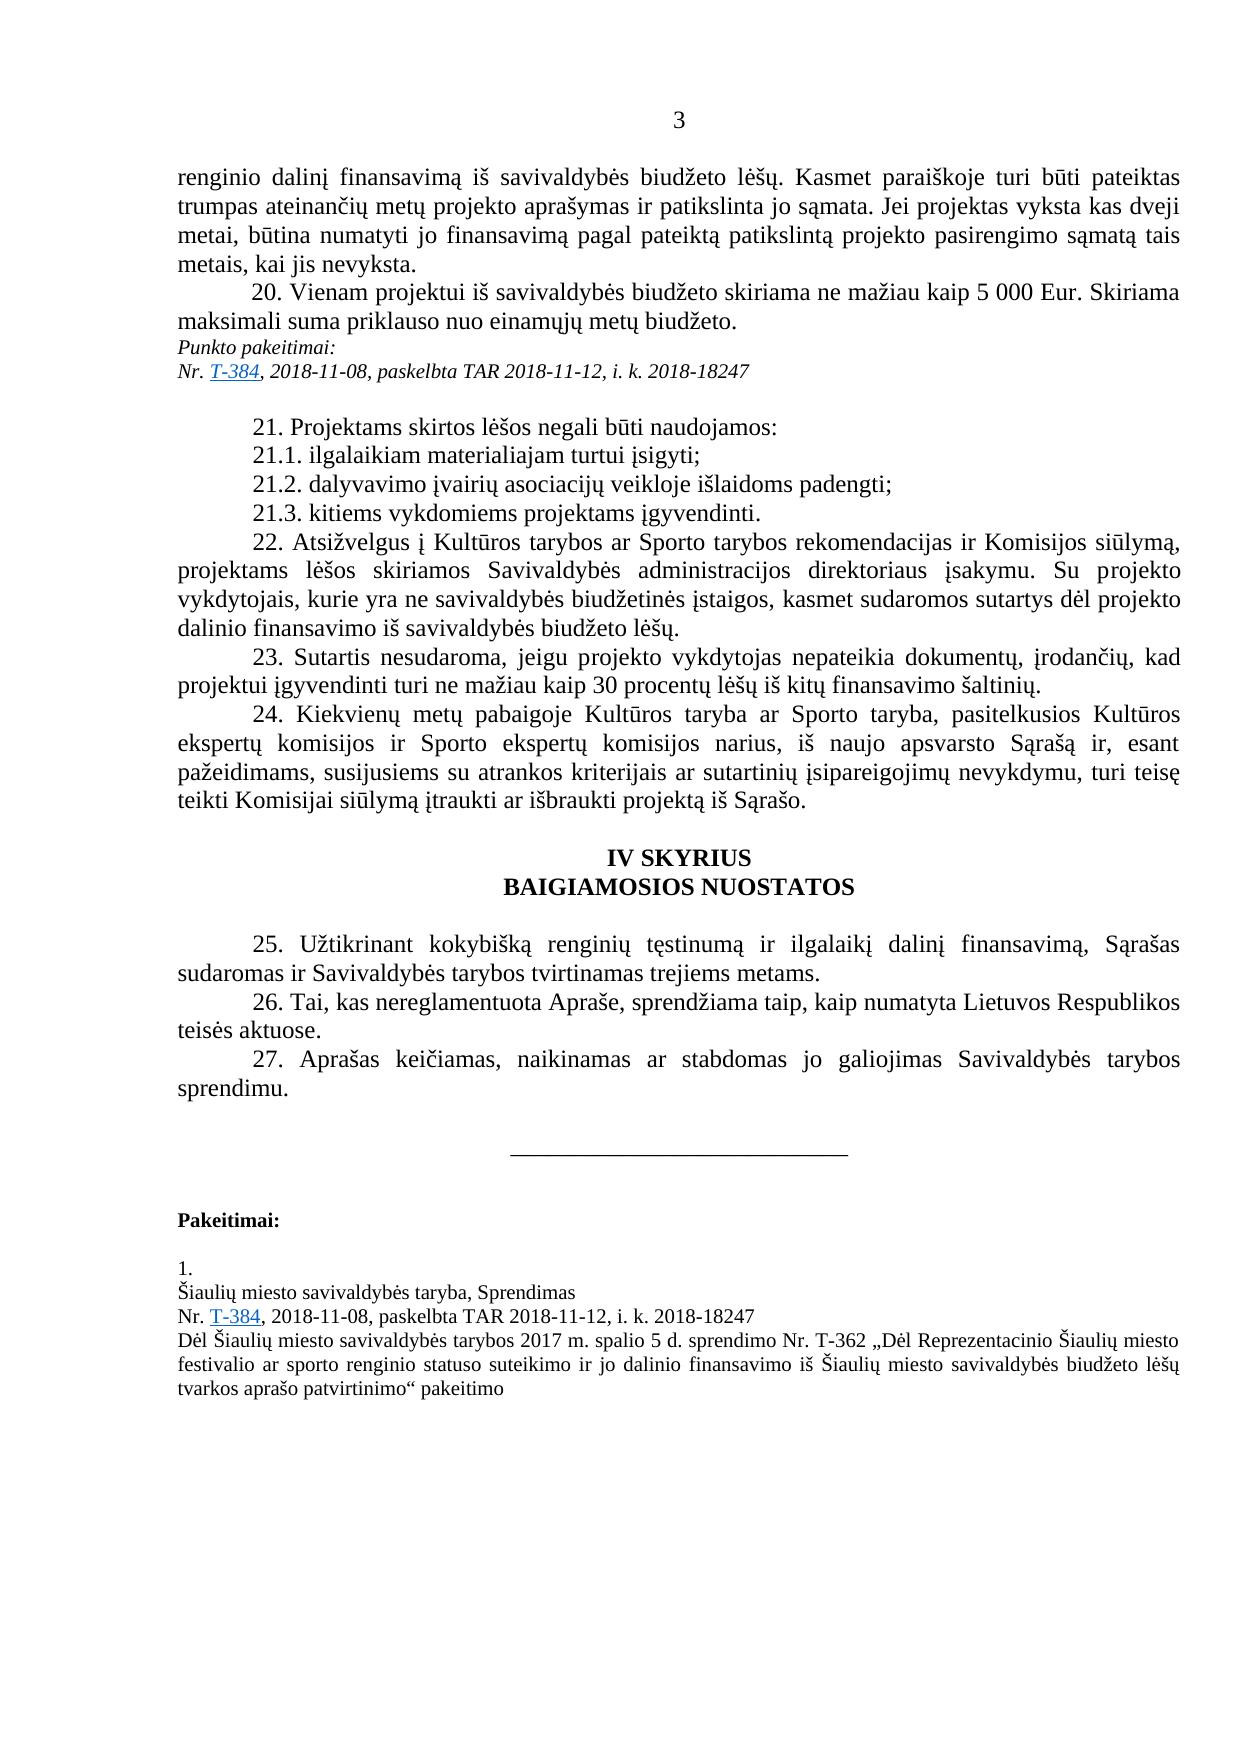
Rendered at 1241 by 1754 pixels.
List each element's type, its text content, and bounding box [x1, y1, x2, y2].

text Nr. T-384, 2018-11-08, paskelbta TAR 2018-11-12, i. k. 2018-18247 [177, 359, 1181, 383]
text 24. Kiekvienų metų pabaigoje Kultūros taryba ar Sporto taryba, pasitelkusios Kultūros ekspertų komisijos ir Sporto ekspertų komisijos narius, iš naujo apsvarsto Sąrašą ir, esant pažeidimams, susijusiems su atrankos kriterijais ar sutartinių įsipareigojimų nevykdymu, turi teisę teikti Komisijai siūlymą įtraukti ar išbraukti projektą iš Sąrašo. [177, 699, 1181, 814]
text 21.3. kitiems vykdomiems projektams įgyvendinti. [177, 498, 1181, 527]
text Šiaulių miesto savivaldybės taryba, Sprendimas [177, 1280, 1181, 1304]
text 25. Užtikrinant kokybišką renginių tęstinumą ir ilgalaikį dalinį finansavimą, Sąrašas sudaromas ir Savivaldybės tarybos tvirtinamas trejiems metams. [177, 929, 1181, 987]
text Punkto pakeitimai: [177, 335, 1181, 359]
text ___________________________ [177, 1131, 1181, 1159]
text BAIGIAMOSIOS NUOSTATOS [177, 872, 1181, 901]
text 26. Tai, kas nereglamentuota Apraše, sprendžiama taip, kaip numatyta Lietuvos Respublikos teisės aktuose. [177, 987, 1181, 1044]
text renginio dalinį finansavimą iš savivaldybės biudžeto lėšų. Kasmet paraiškoje turi būti pateiktas trumpas ateinančių metų projekto aprašymas ir patikslinta jo sąmata. Jei projektas vyksta kas dveji metai, būtina numatyti jo finansavimą pagal pateiktą patikslintą projekto pasirengimo sąmatą tais metais, kai jis nevyksta. [177, 162, 1181, 277]
text 1. [177, 1256, 1181, 1280]
text Dėl Šiaulių miesto savivaldybės tarybos 2017 m. spalio 5 d. sprendimo Nr. T-362 „Dėl Reprezentacinio Šiaulių miesto festivalio ar sporto renginio statuso suteikimo ir jo dalinio finansavimo iš Šiaulių miesto savivaldybės biudžeto lėšų tvarkos aprašo patvirtinimo“ pakeitimo [177, 1328, 1181, 1400]
text 23. Sutartis nesudaroma, jeigu projekto vykdytojas nepateikia dokumentų, įrodančių, kad projektui įgyvendinti turi ne mažiau kaip 30 procentų lėšų iš kitų finansavimo šaltinių. [177, 642, 1181, 699]
text 27. Aprašas keičiamas, naikinamas ar stabdomas jo galiojimas Savivaldybės tarybos sprendimu. [177, 1044, 1181, 1102]
text 22. Atsižvelgus į Kultūros tarybos ar Sporto tarybos rekomendacijas ir Komisijos siūlymą, projektams lėšos skiriamos Savivaldybės administracijos direktoriaus įsakymu. Su projekto vykdytojais, kurie yra ne savivaldybės biudžetinės įstaigos, kasmet sudaromos sutartys dėl projekto dalinio finansavimo iš savivaldybės biudžeto lėšų. [177, 527, 1181, 642]
text Pakeitimai: [177, 1207, 1181, 1232]
text 20. Vienam projektui iš savivaldybės biudžeto skiriama ne mažiau kaip 5 000 Eur. Skiriama maksimali suma priklauso nuo einamųjų metų biudžeto. [177, 277, 1181, 335]
text 21.2. dalyvavimo įvairių asociacijų veikloje išlaidoms padengti; [177, 469, 1181, 498]
text 21. Projektams skirtos lėšos negali būti naudojamos: [177, 412, 1181, 441]
text 21.1. ilgalaikiam materialiajam turtui įsigyti; [177, 441, 1181, 469]
text Nr. T-384, 2018-11-08, paskelbta TAR 2018-11-12, i. k. 2018-18247 [177, 1304, 1181, 1328]
text IV SKYRIUS [177, 843, 1181, 872]
